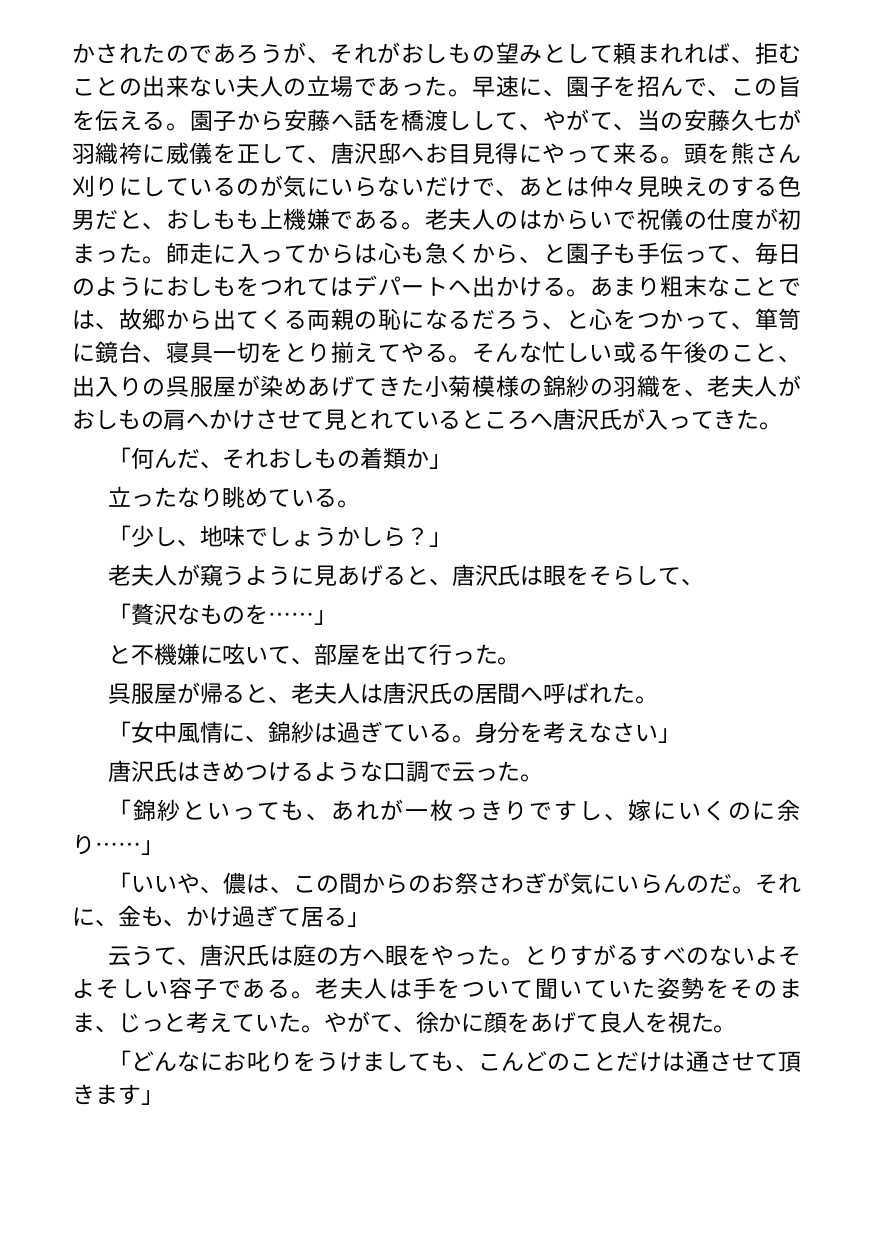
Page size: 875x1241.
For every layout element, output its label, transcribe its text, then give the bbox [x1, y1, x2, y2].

text かされたのであろうが、それがおしもの望みとして頼まれれば、拒むことの出来ない夫人の立場であった。早速に、園子を招んで、この旨を伝える。園子から安藤へ話を橋渡しして、やがて、当の安藤久七が羽織袴に威儀を正して、唐沢邸へお目見得にやって来る。頭を熊さん刈りにしているのが気にいらないだけで、あとは仲々見映えのする色男だと、おしもも上機嫌である。老夫人のはからいで祝儀の仕度が初まった。師走に入ってからは心も急くから、と園子も手伝って、毎日のようにおしもをつれてはデパートヘ出かける。あまり粗末なことでは、故郷から出てくる両親の恥になるだろう、と心をつかって、箪笥に鏡台、寝具一切をとり揃えてやる。そんな忙しい或る午後のこと、出入りの呉服屋が染めあげてきた小菊模様の錦紗の羽織を、老夫人がおしもの肩へかけさせて見とれているところへ唐沢氏が入ってきた。 [72, 36, 802, 435]
text 「どんなにお叱りをうけましても、こんどのことだけは通させて頂きます」 [72, 1044, 802, 1110]
text 「いいや、儂は、この間からのお祭さわぎが気にいらんのだ。それに、金も、かけ過ぎて居る」 [72, 866, 802, 932]
text と不機嫌に呟いて、部屋を出て行った。 [72, 637, 802, 670]
text 「錦紗といっても、あれが一枚っきりですし、嫁にいくのに余り……」 [72, 793, 802, 860]
text 立ったなり眺めている。 [72, 480, 802, 513]
text 「贅沢なものを……」 [72, 597, 802, 631]
text 老夫人が窺うように見あげると、唐沢氏は眼をそらして、 [72, 558, 802, 591]
text 「少し、地味でしょうかしら？」 [72, 519, 802, 552]
text 「何んだ、それおしもの着類か」 [72, 441, 802, 474]
text 呉服屋が帰ると、老夫人は唐沢氏の居間へ呼ばれた。 [72, 676, 802, 709]
text 云うて、唐沢氏は庭の方へ眼をやった。とりすがるすべのないよそよそしい容子である。老夫人は手をついて聞いていた姿勢をそのまま、じっと考えていた。やがて、徐かに顔をあげて良人を視た。 [72, 938, 802, 1038]
text 唐沢氏はきめつけるような口調で云った。 [72, 754, 802, 787]
text 「女中風情に、錦紗は過ぎている。身分を考えなさい」 [72, 715, 802, 748]
